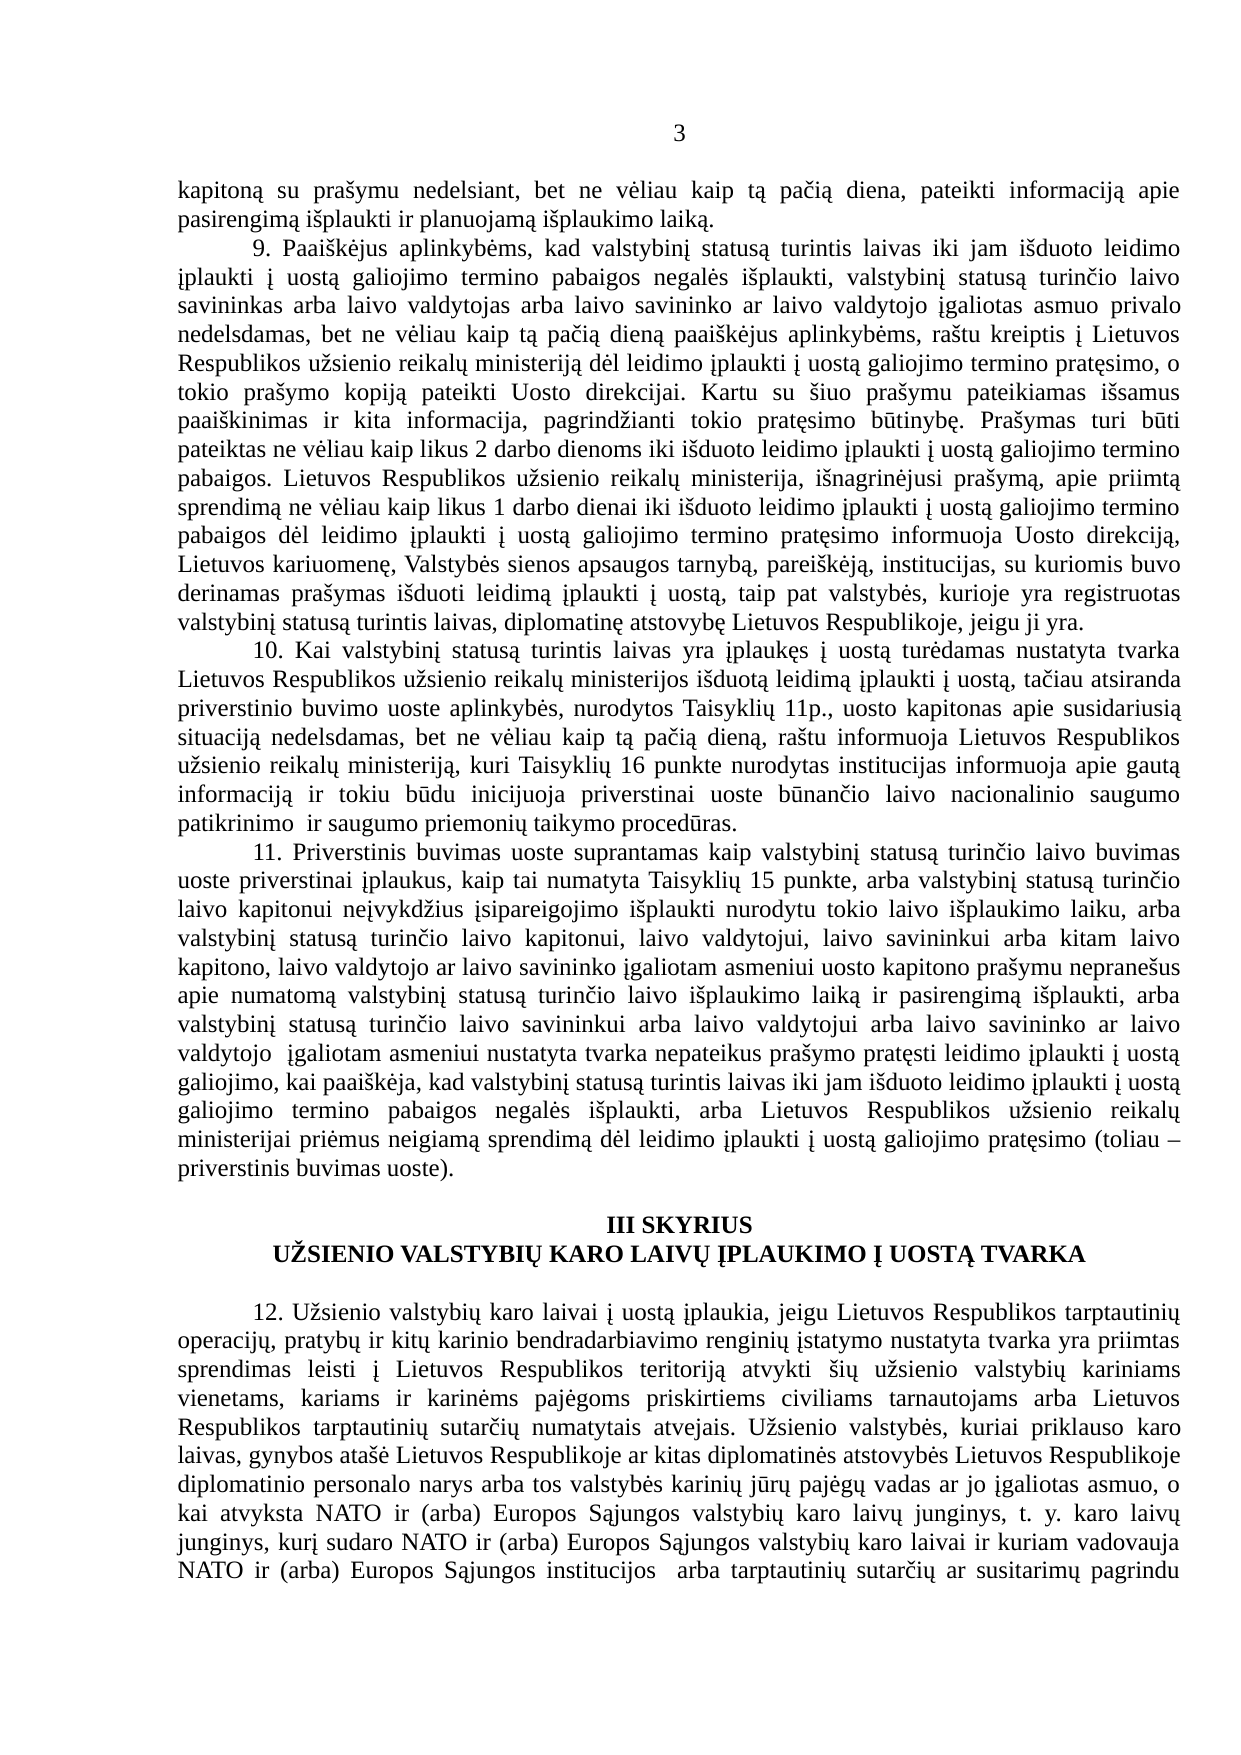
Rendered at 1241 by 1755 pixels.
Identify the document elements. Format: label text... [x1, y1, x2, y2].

text 10. Kai valstybinį statusą turintis laivas yra įplaukęs į uostą turėdamas nustatyta tvarka Lietuvos Respublikos užsienio reikalų ministerijos išduotą leidimą įplaukti į uostą, tačiau atsiranda priverstinio buvimo uoste aplinkybės, nurodytos Taisyklių 11p., uosto kapitonas apie susidariusią situaciją nedelsdamas, bet ne vėliau kaip tą pačią dieną, raštu informuoja Lietuvos Respublikos užsienio reikalų ministeriją, kuri Taisyklių 16 punkte nurodytas institucijas informuoja apie gautą informaciją ir tokiu būdu inicijuoja priverstinai uoste būnančio laivo nacionalinio saugumo patikrinimo ir saugumo priemonių taikymo procedūras. [177, 636, 1181, 837]
text kapitoną su prašymu nedelsiant, bet ne vėliau kaip tą pačią diena, pateikti informaciją apie pasirengimą išplaukti ir planuojamą išplaukimo laiką. [177, 176, 1181, 233]
text UŽSIENIO VALSTYBIŲ KARO LAIVŲ ĮPLAUKIMO Į UOSTĄ TVARKA [177, 1239, 1181, 1268]
text III SKYRIUS [177, 1211, 1181, 1239]
text 12. Užsienio valstybių karo laivai į uostą įplaukia, jeigu Lietuvos Respublikos tarptautinių operacijų, pratybų ir kitų karinio bendradarbiavimo renginių įstatymo nustatyta tvarka yra priimtas sprendimas leisti į Lietuvos Respublikos teritoriją atvykti šių užsienio valstybių kariniams vienetams, kariams ir karinėms pajėgoms priskirtiems civiliams tarnautojams arba Lietuvos Respublikos tarptautinių sutarčių numatytais atvejais. Užsienio valstybės, kuriai priklauso karo laivas, gynybos atašė Lietuvos Respublikoje ar kitas diplomatinės atstovybės Lietuvos Respublikoje diplomatinio personalo narys arba tos valstybės karinių jūrų pajėgų vadas ar jo įgaliotas asmuo, o kai atvyksta NATO ir (arba) Europos Sąjungos valstybių karo laivų junginys, t. y. karo laivų junginys, kurį sudaro NATO ir (arba) Europos Sąjungos valstybių karo laivai ir kuriam vadovauja NATO ir (arba) Europos Sąjungos institucijos arba tarptautinių sutarčių ar susitarimų pagrindu [177, 1297, 1181, 1584]
text 9. Paaiškėjus aplinkybėms, kad valstybinį statusą turintis laivas iki jam išduoto leidimo įplaukti į uostą galiojimo termino pabaigos negalės išplaukti, valstybinį statusą turinčio laivo savininkas arba laivo valdytojas arba laivo savininko ar laivo valdytojo įgaliotas asmuo privalo nedelsdamas, bet ne vėliau kaip tą pačią dieną paaiškėjus aplinkybėms, raštu kreiptis į Lietuvos Respublikos užsienio reikalų ministeriją dėl leidimo įplaukti į uostą galiojimo termino pratęsimo, o tokio prašymo kopiją pateikti Uosto direkcijai. Kartu su šiuo prašymu pateikiamas išsamus paaiškinimas ir kita informacija, pagrindžianti tokio pratęsimo būtinybę. Prašymas turi būti pateiktas ne vėliau kaip likus 2 darbo dienoms iki išduoto leidimo įplaukti į uostą galiojimo termino pabaigos. Lietuvos Respublikos užsienio reikalų ministerija, išnagrinėjusi prašymą, apie priimtą sprendimą ne vėliau kaip likus 1 darbo dienai iki išduoto leidimo įplaukti į uostą galiojimo termino pabaigos dėl leidimo įplaukti į uostą galiojimo termino pratęsimo informuoja Uosto direkciją, Lietuvos kariuomenę, Valstybės sienos apsaugos tarnybą, pareiškėją, institucijas, su kuriomis buvo derinamas prašymas išduoti leidimą įplaukti į uostą, taip pat valstybės, kurioje yra registruotas valstybinį statusą turintis laivas, diplomatinę atstovybę Lietuvos Respublikoje, jeigu ji yra. [177, 233, 1181, 636]
text 11. Priverstinis buvimas uoste suprantamas kaip valstybinį statusą turinčio laivo buvimas uoste priverstinai įplaukus, kaip tai numatyta Taisyklių 15 punkte, arba valstybinį statusą turinčio laivo kapitonui neįvykdžius įsipareigojimo išplaukti nurodytu tokio laivo išplaukimo laiku, arba valstybinį statusą turinčio laivo kapitonui, laivo valdytojui, laivo savininkui arba kitam laivo kapitono, laivo valdytojo ar laivo savininko įgaliotam asmeniui uosto kapitono prašymu nepranešus apie numatomą valstybinį statusą turinčio laivo išplaukimo laiką ir pasirengimą išplaukti, arba valstybinį statusą turinčio laivo savininkui arba laivo valdytojui arba laivo savininko ar laivo valdytojo įgaliotam asmeniui nustatyta tvarka nepateikus prašymo pratęsti leidimo įplaukti į uostą galiojimo, kai paaiškėja, kad valstybinį statusą turintis laivas iki jam išduoto leidimo įplaukti į uostą galiojimo termino pabaigos negalės išplaukti, arba Lietuvos Respublikos užsienio reikalų ministerijai priėmus neigiamą sprendimą dėl leidimo įplaukti į uostą galiojimo pratęsimo (toliau – priverstinis buvimas uoste). [177, 837, 1181, 1182]
